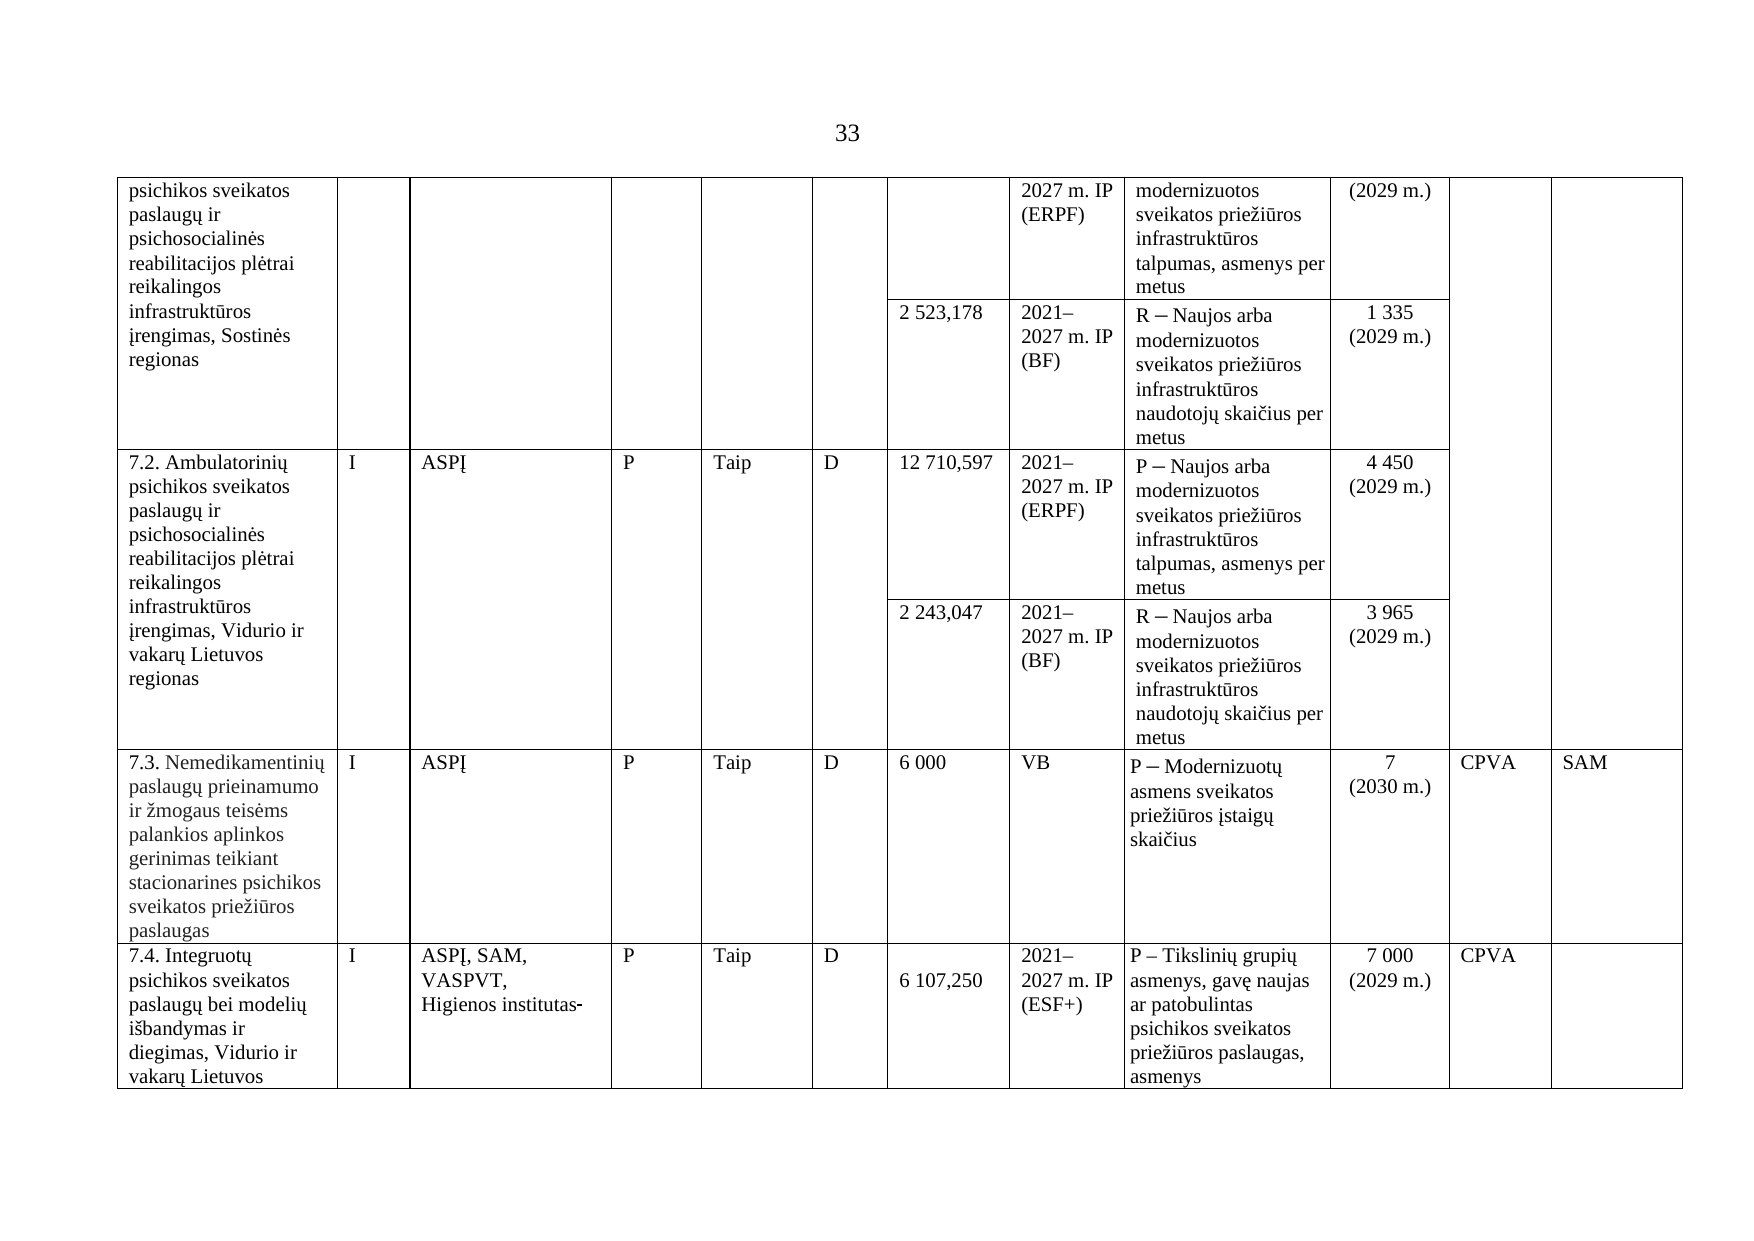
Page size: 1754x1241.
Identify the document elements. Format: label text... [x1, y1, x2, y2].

table_cell [338, 178, 409, 449]
table_cell 7 000 (2029 m.) [1331, 944, 1449, 1088]
table_cell CPVA [1450, 750, 1551, 942]
table_cell D [813, 750, 887, 942]
table_cell CPVA [1450, 944, 1551, 1088]
table_cell Taip [702, 450, 812, 749]
table_cell P – Naujos arba modernizuotos sveikatos priežiūros infrastruktūros talpumas, asmenys per metus [1125, 450, 1330, 599]
table_cell 1 335 (2029 m.) [1331, 300, 1449, 449]
table_cell 2 243,047 [888, 600, 1009, 749]
table_cell P [612, 944, 701, 1088]
table_cell 2027 m. IP (ERPF) [1010, 178, 1124, 298]
table_cell VB [1010, 750, 1124, 942]
table_cell 7.2. Ambulatorinių psichikos sveikatos paslaugų ir psichosocialinės reabilitacijos plėtrai reikalingos infrastruktūros įrengimas, Vidurio ir vakarų Lietuvos regionas [118, 450, 337, 749]
table_cell P [612, 450, 701, 749]
table_cell D [813, 944, 887, 1088]
table_cell 2021–2027 m. IP (BF) [1010, 600, 1124, 749]
table_cell 7.3. Nemedikamentinių paslaugų prieinamumo ir žmogaus teisėms palankios aplinkos gerinimas teikiant stacionarines psichikos sveikatos priežiūros paslaugas [118, 750, 337, 942]
table_cell 7.4. Integruotų psichikos sveikatos paslaugų bei modelių išbandymas ir diegimas, Vidurio ir vakarų Lietuvos [118, 944, 337, 1088]
table_cell I [338, 750, 409, 942]
table_cell ASPĮ, SAM, VASPVT, Higienos institutas [411, 944, 611, 1088]
table_cell [411, 178, 611, 449]
table_cell SAM [1552, 750, 1682, 942]
table_cell [612, 178, 701, 449]
table_cell 2021–2027 m. IP (ERPF) [1010, 450, 1124, 599]
table_cell R – Naujos arba modernizuotos sveikatos priežiūros infrastruktūros naudotojų skaičius per metus [1125, 300, 1330, 449]
table_cell [1552, 178, 1682, 749]
table_cell 7 (2030 m.) [1331, 750, 1449, 942]
table_cell ASPĮ [411, 450, 611, 749]
table_cell Taip [702, 750, 812, 942]
table_cell 2 523,178 [888, 300, 1009, 449]
table_cell [1450, 178, 1551, 749]
table_cell P – Tikslinių grupių asmenys, gavę naujas ar patobulintas psichikos sveikatos priežiūros paslaugas, asmenys [1125, 944, 1330, 1088]
table_cell (2029 m.) [1331, 178, 1449, 298]
table_cell 12 710,597 [888, 450, 1009, 599]
table_cell [702, 178, 812, 449]
table_cell I [338, 944, 409, 1088]
table_cell [888, 178, 1009, 298]
table_cell P [612, 750, 701, 942]
table_cell P – Modernizuotų asmens sveikatos priežiūros įstaigų skaičius [1125, 750, 1330, 942]
table_cell 6 000 [888, 750, 1009, 942]
table_cell 4 450 (2029 m.) [1331, 450, 1449, 599]
table_cell [813, 178, 887, 449]
table_cell 3 965 (2029 m.) [1331, 600, 1449, 749]
table_cell psichikos sveikatos paslaugų ir psichosocialinės reabilitacijos plėtrai reikalingos infrastruktūros įrengimas, Sostinės regionas [118, 178, 337, 449]
table_cell 2021–2027 m. IP (BF) [1010, 300, 1124, 449]
table_cell ASPĮ [411, 750, 611, 942]
table_cell modernizuotos sveikatos priežiūros infrastruktūros talpumas, asmenys per metus [1125, 178, 1330, 298]
table_cell R – Naujos arba modernizuotos sveikatos priežiūros infrastruktūros naudotojų skaičius per metus [1125, 600, 1330, 749]
table_cell D [813, 450, 887, 749]
table_cell I [338, 450, 409, 749]
table_cell 6 107,250 [888, 944, 1009, 1088]
table_cell Taip [702, 944, 812, 1088]
table_cell [1552, 944, 1682, 1088]
table_cell 2021–2027 m. IP (ESF+) [1010, 944, 1124, 1088]
